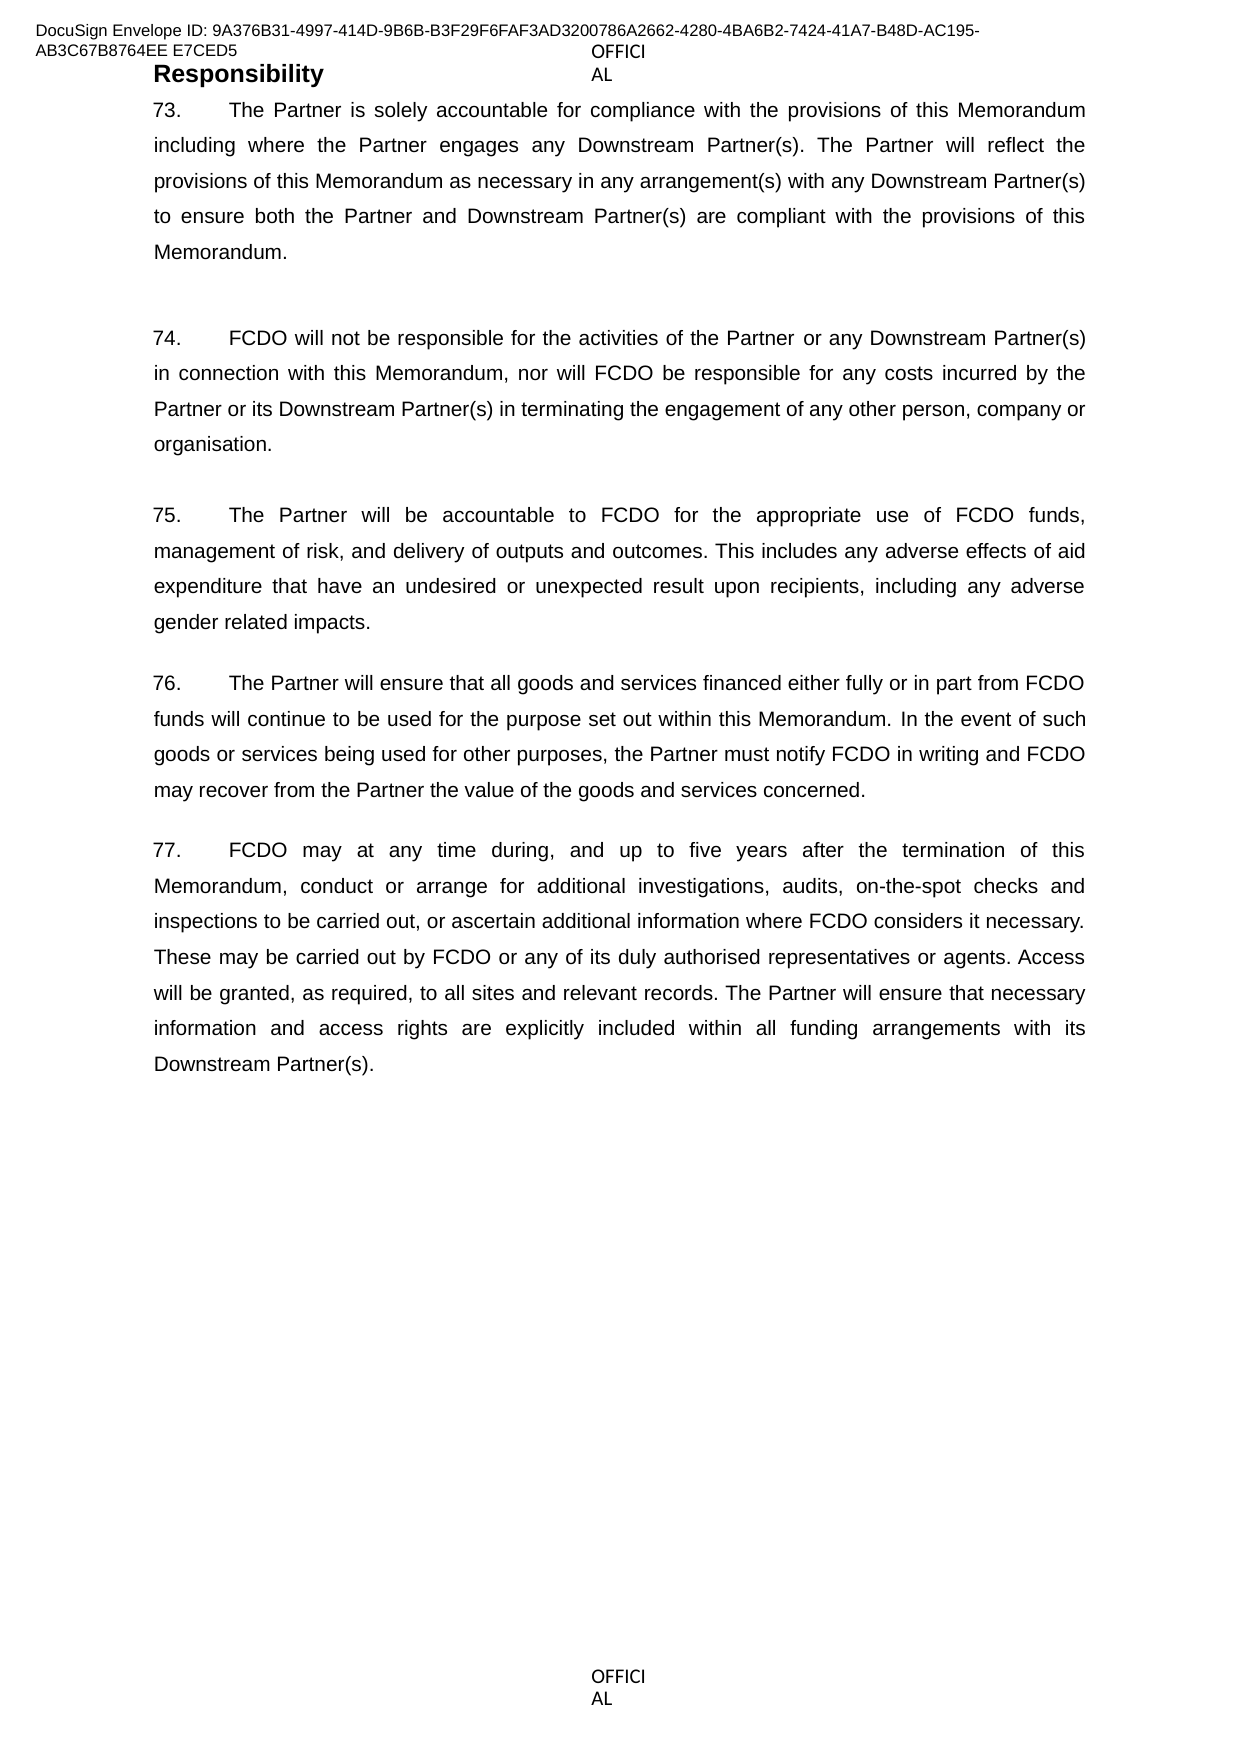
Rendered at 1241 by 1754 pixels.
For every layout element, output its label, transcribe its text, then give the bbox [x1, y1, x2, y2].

list The Partner will ensure that all goods and services financed either fully or in part from FCDO funds will continue to be used for the purpose set out within this Memorandum. In the event of such goods or services being used for other purposes, the Partner must notify FCDO in writing and FCDO may recover from the Partner the value of the goods and services concerned. [152, 672, 1087, 801]
subtitle Responsibility [153, 60, 1087, 88]
list FCDO will not be responsible for the activities of the Partner or any Downstream Partner(s) in connection with this Memorandum, nor will FCDO be responsible for any costs incurred by the Partner or its Downstream Partner(s) in terminating the engagement of any other person, company or organisation. [152, 326, 1087, 456]
list FCDO may at any time during, and up to five years after the termination of this Memorandum, conduct or arrange for additional investigations, audits, on-the-spot checks and inspections to be carried out, or ascertain additional information where FCDO considers it necessary. These may be carried out by FCDO or any of its duly authorised representatives or agents. Access will be granted, as required, to all sites and relevant records. The Partner will ensure that necessary information and access rights are explicitly included within all funding arrangements with its Downstream Partner(s). [152, 839, 1087, 1075]
list The Partner is solely accountable for compliance with the provisions of this Memorandum including where the Partner engages any Downstream Partner(s). The Partner will reflect the provisions of this Memorandum as necessary in any arrangement(s) with any Downstream Partner(s) to ensure both the Partner and Downstream Partner(s) are compliant with the provisions of this Memorandum. [152, 98, 1087, 264]
list The Partner will be accountable to FCDO for the appropriate use of FCDO funds, management of risk, and delivery of outputs and outcomes. This includes any adverse effects of aid expenditure that have an undesired or unexpected result upon recipients, including any adverse gender related impacts. [152, 504, 1087, 634]
